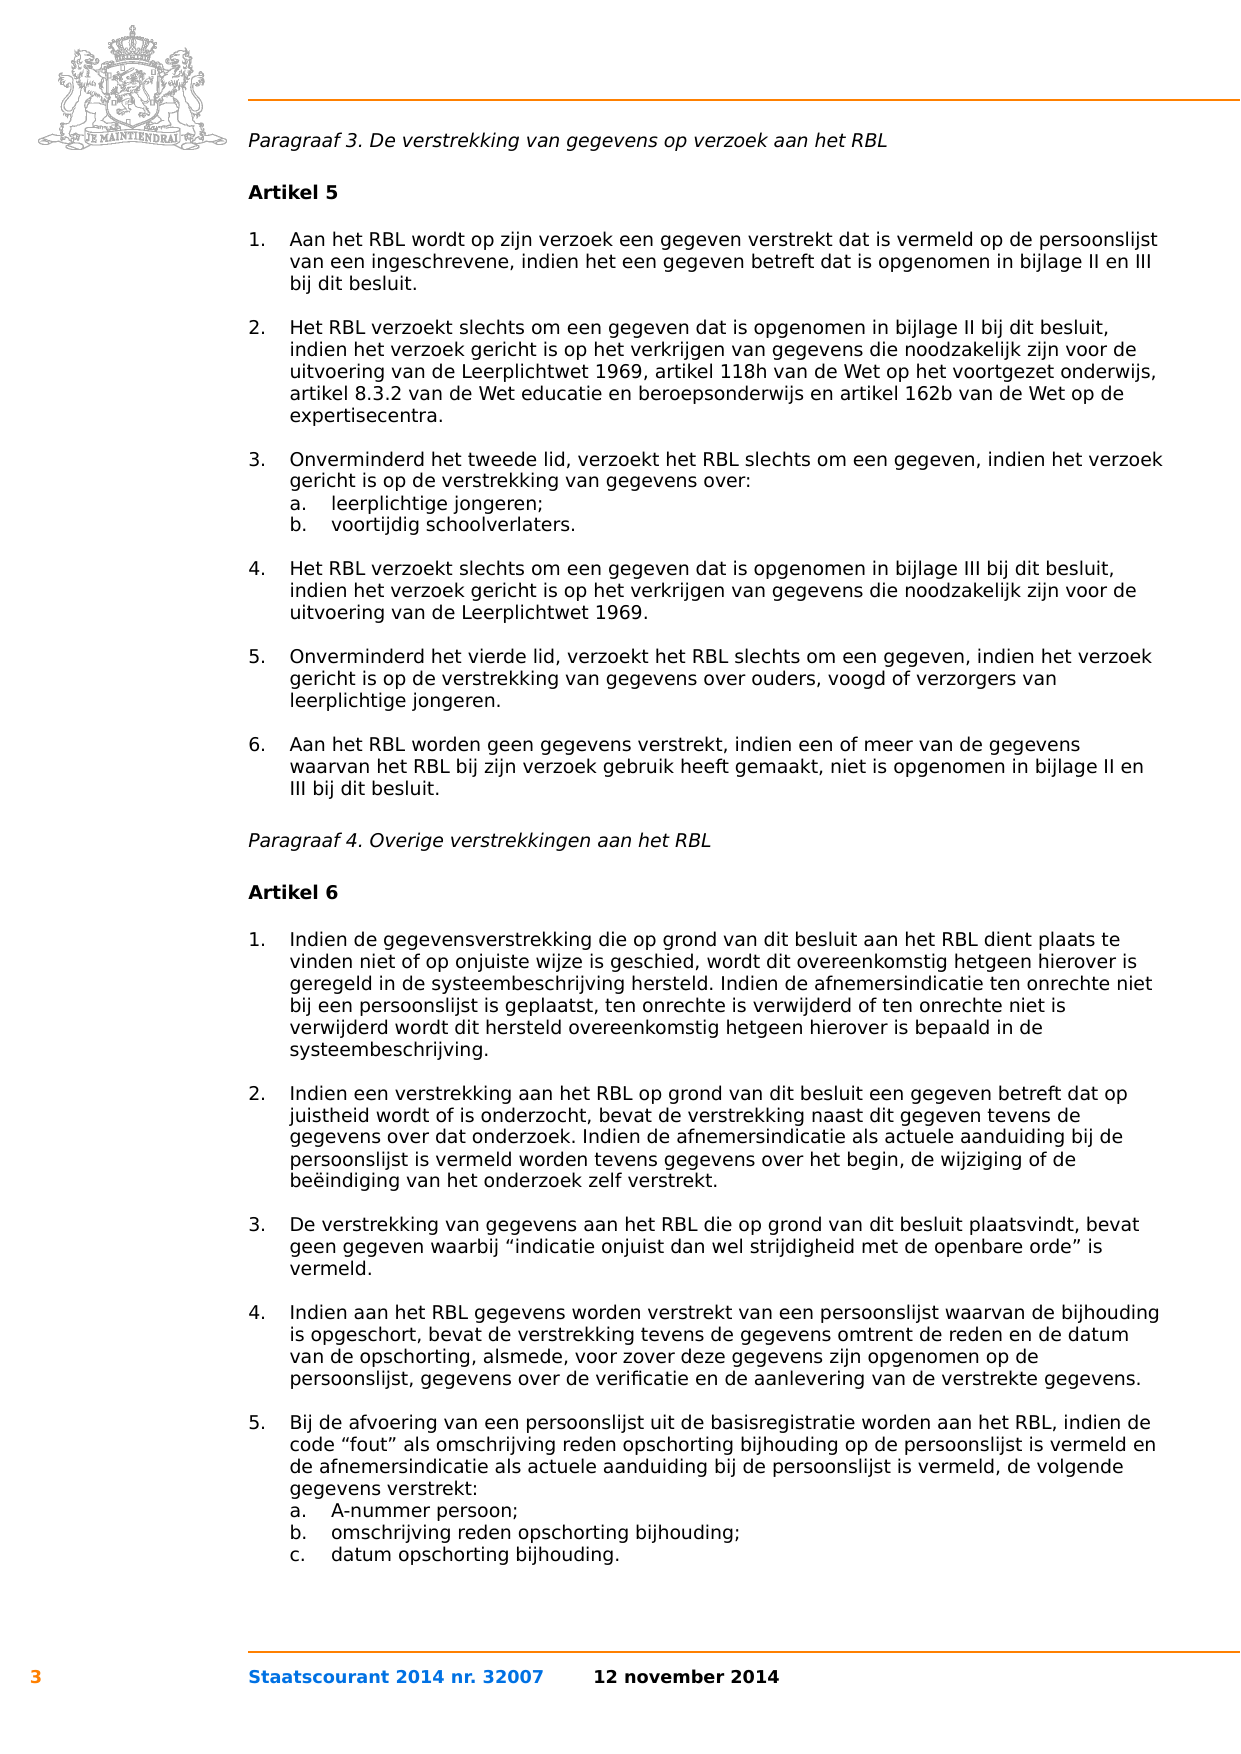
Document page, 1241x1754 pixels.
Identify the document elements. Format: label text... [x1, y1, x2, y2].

text a. A-nummer persoon; [289, 1500, 1163, 1522]
subtitle Artikel 5 [248, 182, 1163, 204]
text 6. Aan het RBL worden geen gegevens verstrekt, indien een of meer van de gegevens waarvan het RBL bij zijn verzoek gebruik heeft gemaakt, niet is opgenomen in bijlage II en III bij dit besluit. [248, 734, 1163, 800]
text 1. Indien de gegevensverstrekking die op grond van dit besluit aan het RBL dient plaats te vinden niet of op onjuiste wijze is geschied, wordt dit overeenkomstig hetgeen hierover is geregeld in de systeembeschrijving hersteld. Indien de afnemersindicatie ten onrechte niet bij een persoonslijst is geplaatst, ten onrechte is verwijderd of ten onrechte niet is verwijderd wordt dit hersteld overeenkomstig hetgeen hierover is bepaald in de systeembeschrijving. [248, 929, 1163, 1061]
text 5. Bij de afvoering van een persoonslijst uit de basisregistratie worden aan het RBL, indien de code “fout” als omschrijving reden opschorting bijhouding op de persoonslijst is vermeld en de afnemersindicatie als actuele aanduiding bij de persoonslijst is vermeld, de volgende gegevens verstrekt: [248, 1412, 1163, 1500]
subtitle Paragraaf 3. De verstrekking van gegevens op verzoek aan het RBL [248, 130, 1163, 152]
subtitle Paragraaf 4. Overige verstrekkingen aan het RBL [248, 830, 1163, 852]
text b. voortijdig schoolverlaters. [289, 514, 1163, 536]
text a. leerplichtige jongeren; [289, 492, 1163, 514]
text c. datum opschorting bijhouding. [289, 1544, 1163, 1566]
text 2. Het RBL verzoekt slechts om een gegeven dat is opgenomen in bijlage II bij dit besluit, indien het verzoek gericht is op het verkrijgen van gegevens die noodzakelijk zijn voor de uitvoering van de Leerplichtwet 1969, artikel 118h van de Wet op het voortgezet onderwijs, artikel 8.3.2 van de Wet educatie en beroepsonderwijs en artikel 162b van de Wet op de expertisecentra. [248, 317, 1163, 427]
subtitle Artikel 6 [248, 882, 1163, 904]
text 4. Indien aan het RBL gegevens worden verstrekt van een persoonslijst waarvan de bijhouding is opgeschort, bevat de verstrekking tevens de gegevens omtrent de reden en de datum van de opschorting, alsmede, voor zover deze gegevens zijn opgenomen op de persoonslijst, gegevens over de verificatie en de aanlevering van de verstrekte gegevens. [248, 1302, 1163, 1390]
text 4. Het RBL verzoekt slechts om een gegeven dat is opgenomen in bijlage III bij dit besluit, indien het verzoek gericht is op het verkrijgen van gegevens die noodzakelijk zijn voor de uitvoering van de Leerplichtwet 1969. [248, 558, 1163, 624]
text 5. Onverminderd het vierde lid, verzoekt het RBL slechts om een gegeven, indien het verzoek gericht is op de verstrekking van gegevens over ouders, voogd of verzorgers van leerplichtige jongeren. [248, 646, 1163, 712]
text b. omschrijving reden opschorting bijhouding; [289, 1522, 1163, 1544]
text 3. Onverminderd het tweede lid, verzoekt het RBL slechts om een gegeven, indien het verzoek gericht is op de verstrekking van gegevens over: [248, 448, 1163, 492]
text 3. De verstrekking van gegevens aan het RBL die op grond van dit besluit plaatsvindt, bevat geen gegeven waarbij “indicatie onjuist dan wel strijdigheid met de openbare orde” is vermeld. [248, 1214, 1163, 1280]
text 1. Aan het RBL wordt op zijn verzoek een gegeven verstrekt dat is vermeld op de persoonslijst van een ingeschrevene, indien het een gegeven betreft dat is opgenomen in bijlage II en III bij dit besluit. [248, 229, 1163, 295]
text 2. Indien een verstrekking aan het RBL op grond van dit besluit een gegeven betreft dat op juistheid wordt of is onderzocht, bevat de verstrekking naast dit gegeven tevens de gegevens over dat onderzoek. Indien de afnemersindicatie als actuele aanduiding bij de persoonslijst is vermeld worden tevens gegevens over het begin, de wijziging of de beëindiging van het onderzoek zelf verstrekt. [248, 1082, 1163, 1192]
picture [38, 25, 227, 150]
